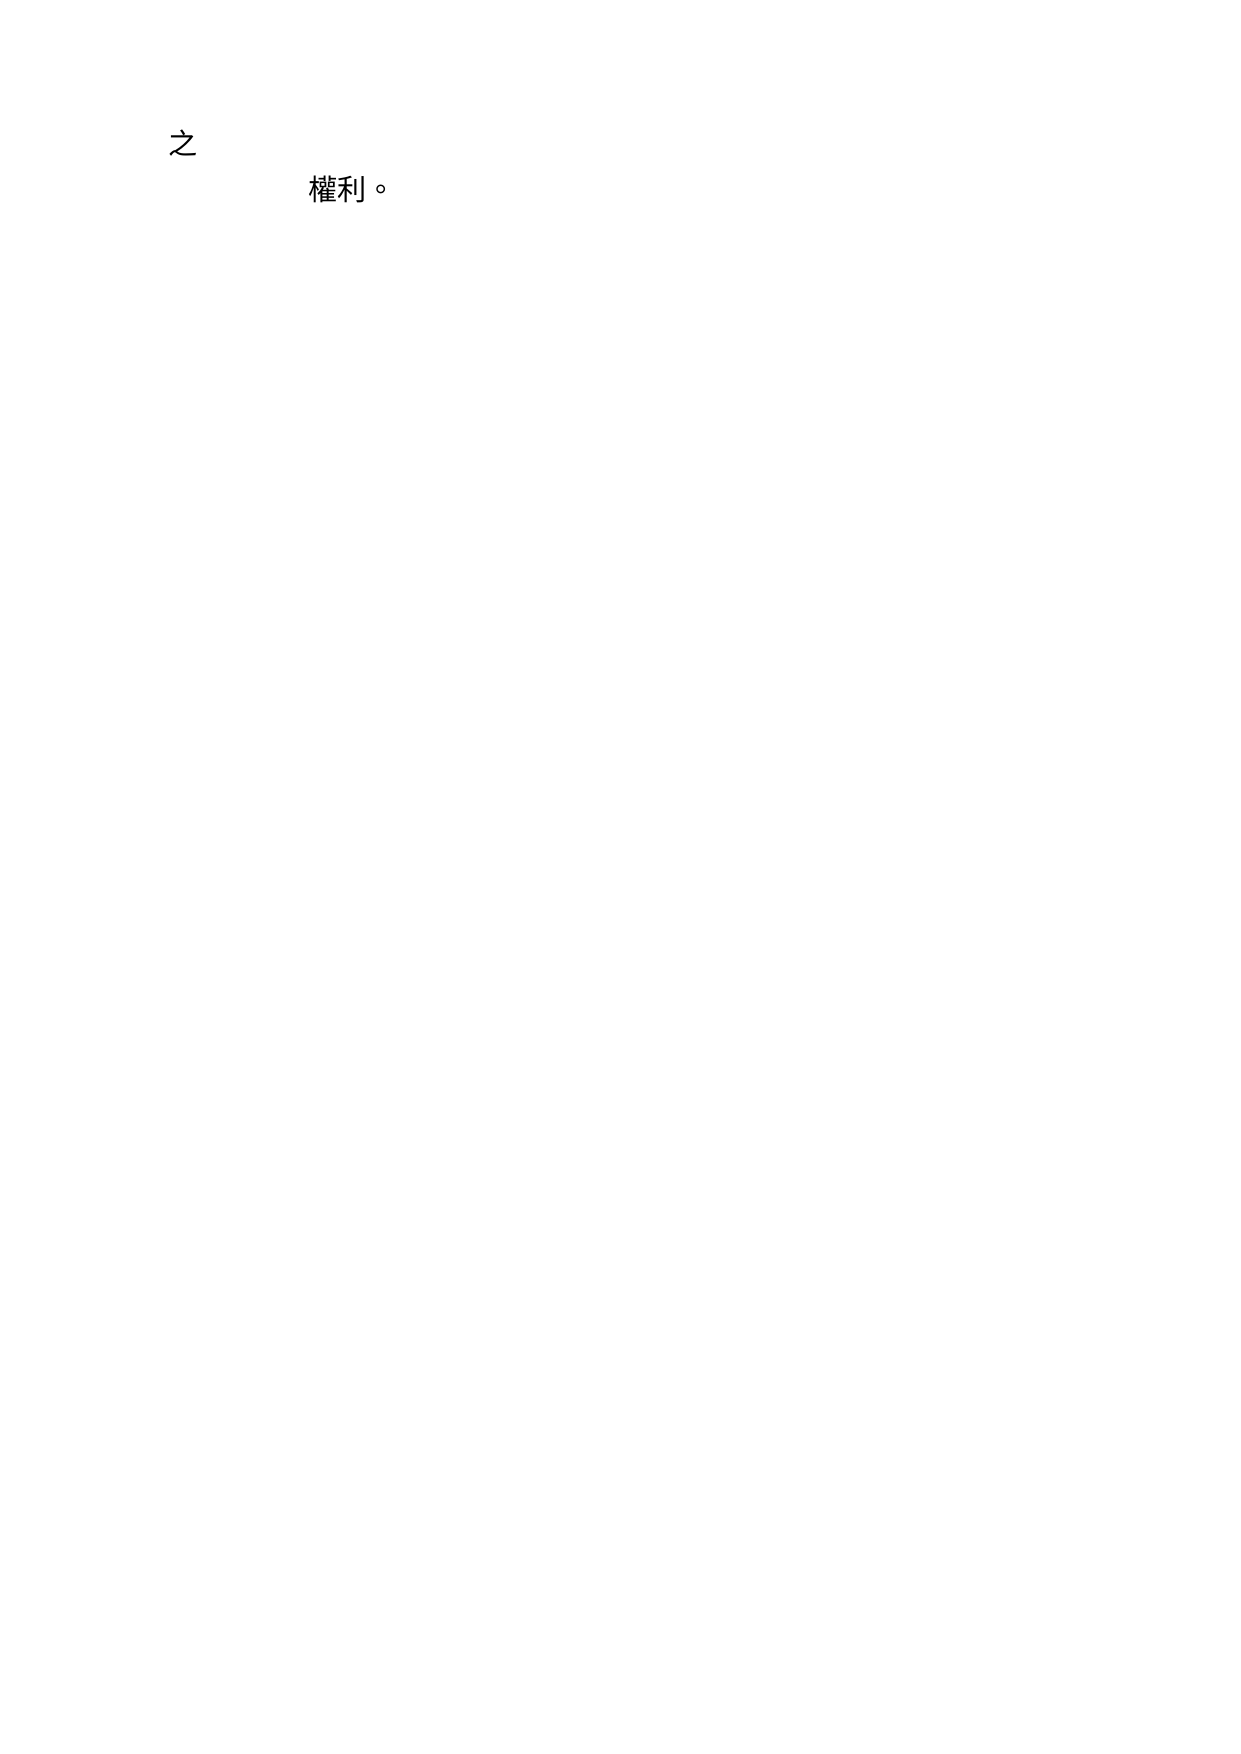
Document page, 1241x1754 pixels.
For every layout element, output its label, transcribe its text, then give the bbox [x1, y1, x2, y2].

text 之 [168, 118, 1122, 164]
text 權利。 [168, 164, 1122, 210]
